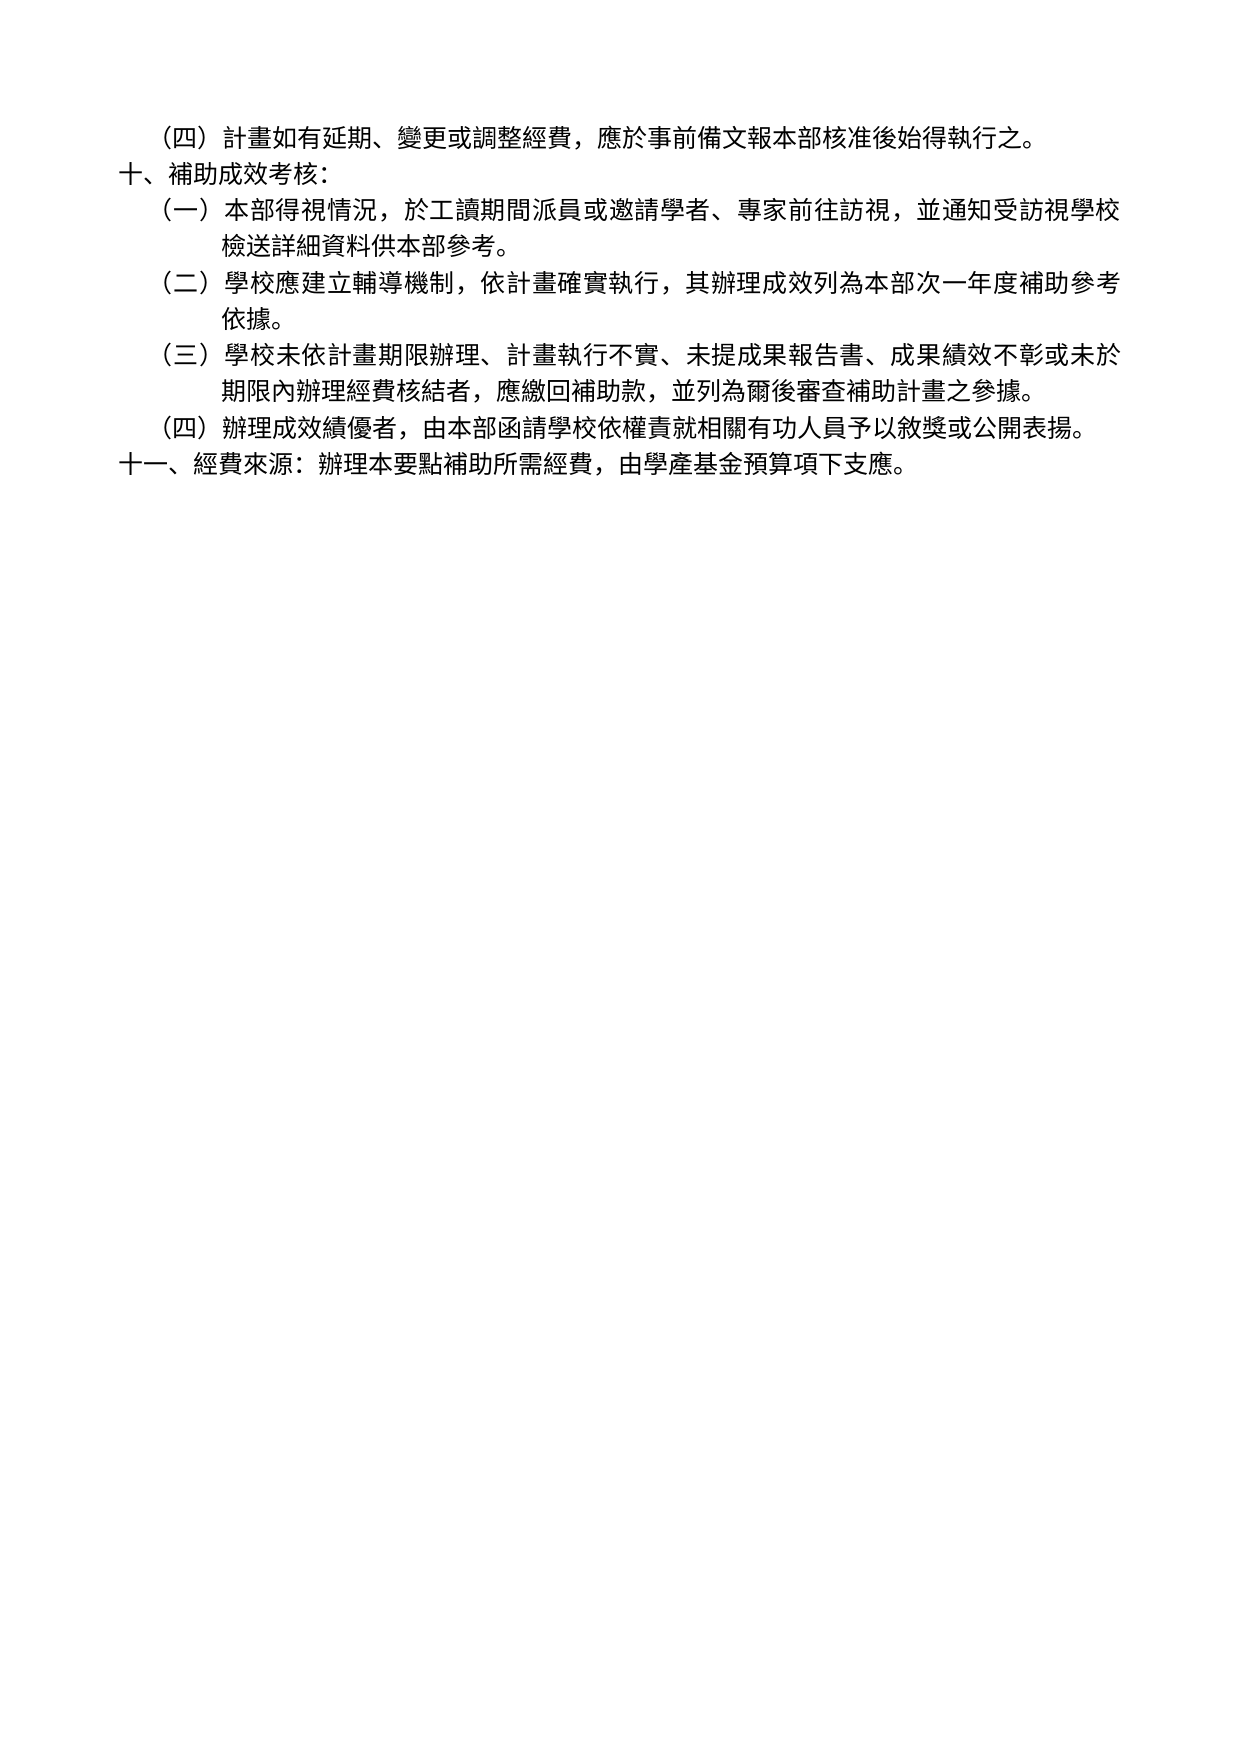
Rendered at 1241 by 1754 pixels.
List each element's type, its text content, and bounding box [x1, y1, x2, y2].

text （四）計畫如有延期、變更或調整經費，應於事前備文報本部核准後始得執行之。 [148, 118, 1122, 154]
text （二）學校應建立輔導機制，依計畫確實執行，其辦理成效列為本部次一年度補助參考依據。 [148, 263, 1122, 336]
text （四）辦理成效績優者，由本部函請學校依權責就相關有功人員予以敘獎或公開表揚。 [148, 408, 1122, 444]
text 十一、經費來源：辦理本要點補助所需經費，由學產基金預算項下支應。 [118, 444, 1122, 481]
text 十、補助成效考核： [118, 154, 1122, 191]
text （一）本部得視情況，於工讀期間派員或邀請學者、專家前往訪視，並通知受訪視學校檢送詳細資料供本部參考。 [148, 191, 1122, 263]
text （三）學校未依計畫期限辦理、計畫執行不實、未提成果報告書、成果績效不彰或未於期限內辦理經費核結者，應繳回補助款，並列為爾後審查補助計畫之參據。 [148, 336, 1122, 408]
